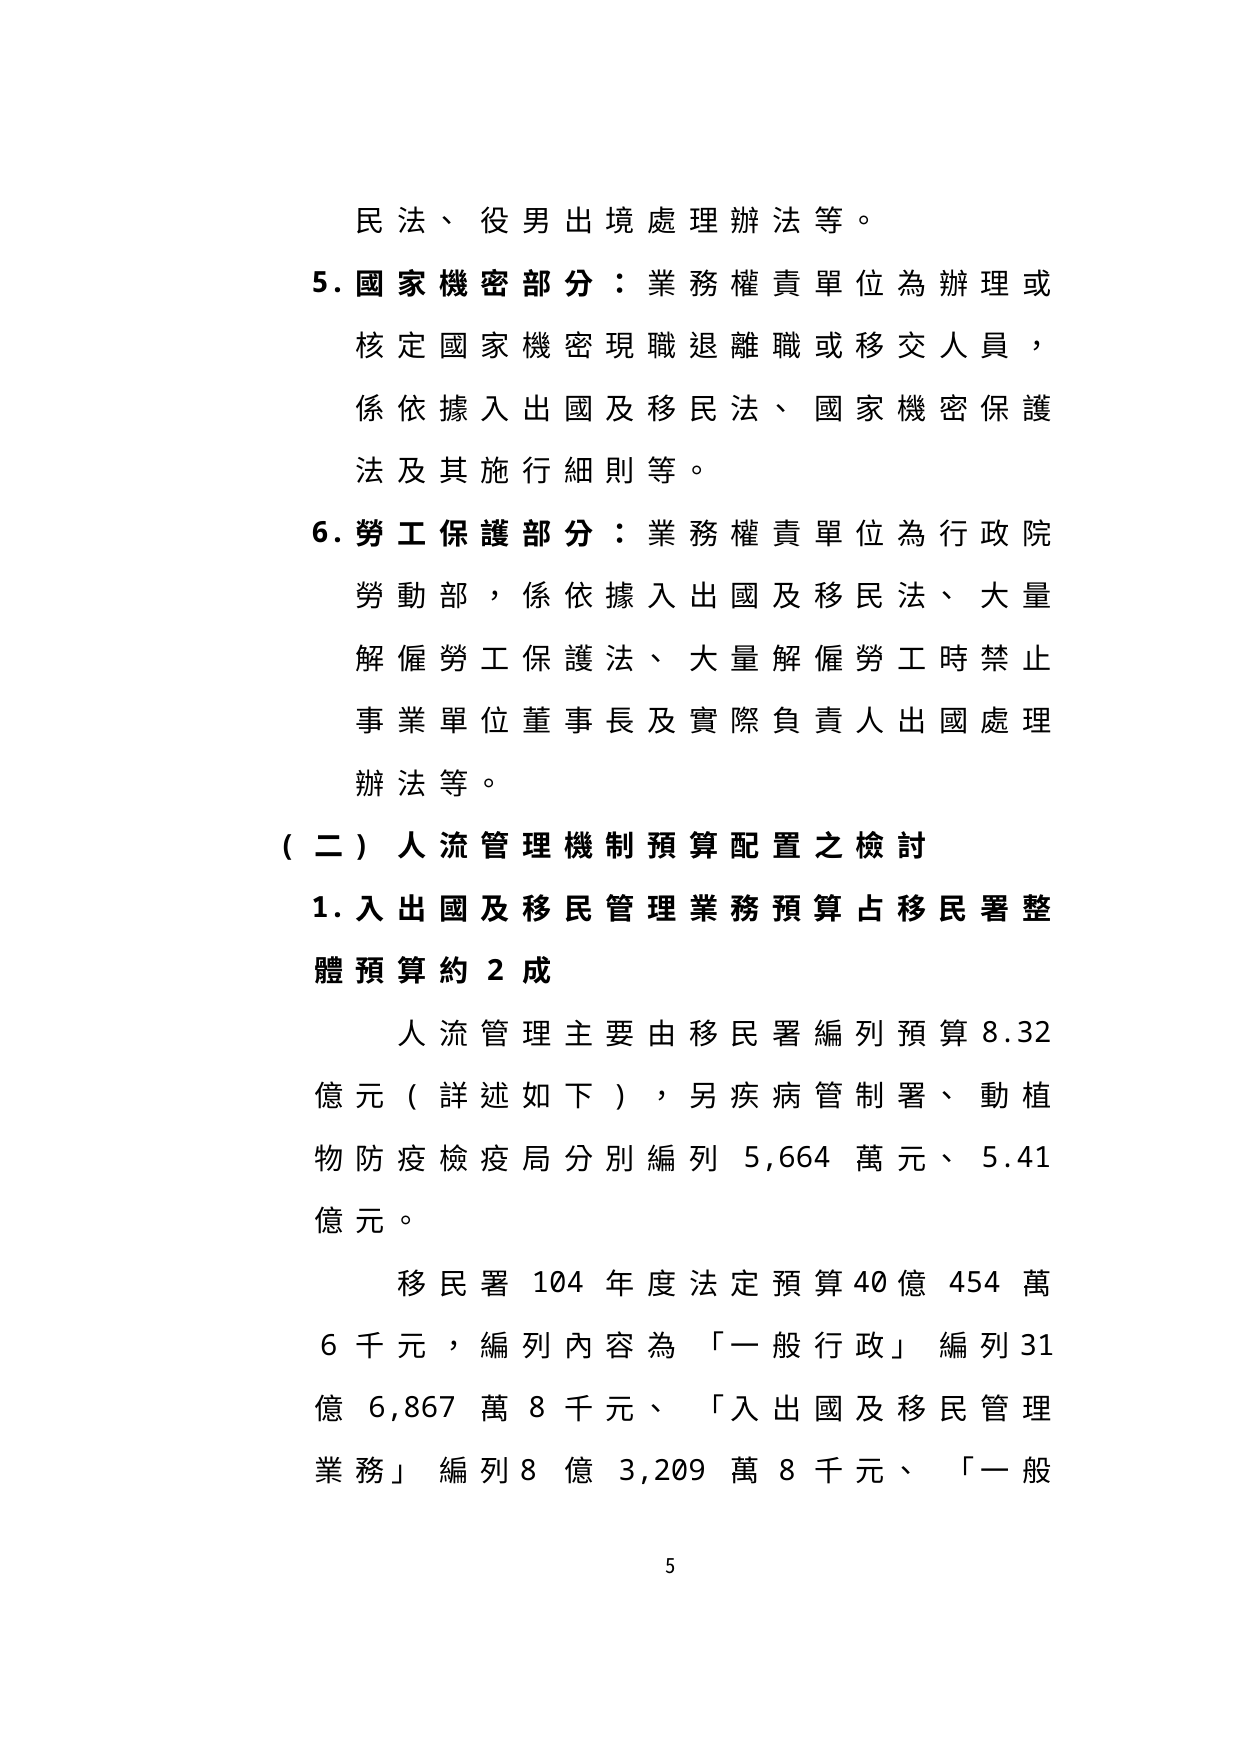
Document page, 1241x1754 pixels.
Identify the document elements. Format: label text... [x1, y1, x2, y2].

text (二) 人流管理機制預算配置之檢討 [242, 802, 1058, 865]
text 6.勞工保護部分：業務權責單位為行政院勞動部，係依據入出國及移民法、大量解僱勞工保護法、大量解僱勞工時禁止事業單位董事長及實際負責人出國處理辦法等。 [301, 490, 1058, 802]
text 5.國家機密部分：業務權責單位為辦理或核定國家機密現職退離職或移交人員，係依據入出國及移民法、國家機密保護法及其施行細則等。 [301, 240, 1058, 490]
text 1.入出國及移民管理業務預算占移民署整體預算約2成 [271, 865, 1058, 990]
text 移民署104年度法定預算40億454萬6千元，編列內容為「一般行政」編列31億6,867萬8千元、「入出國及移民管理業務」編列8 億3,209萬8千元、「一般 [301, 1240, 1058, 1490]
text 民法、役男出境處理辦法等。 [301, 177, 1058, 240]
text 人流管理主要由移民署編列預算8.32億元(詳述如下)，另疾病管制署、動植物防疫檢疫局分別編列5,664萬元、5.41億元。 [301, 990, 1058, 1240]
